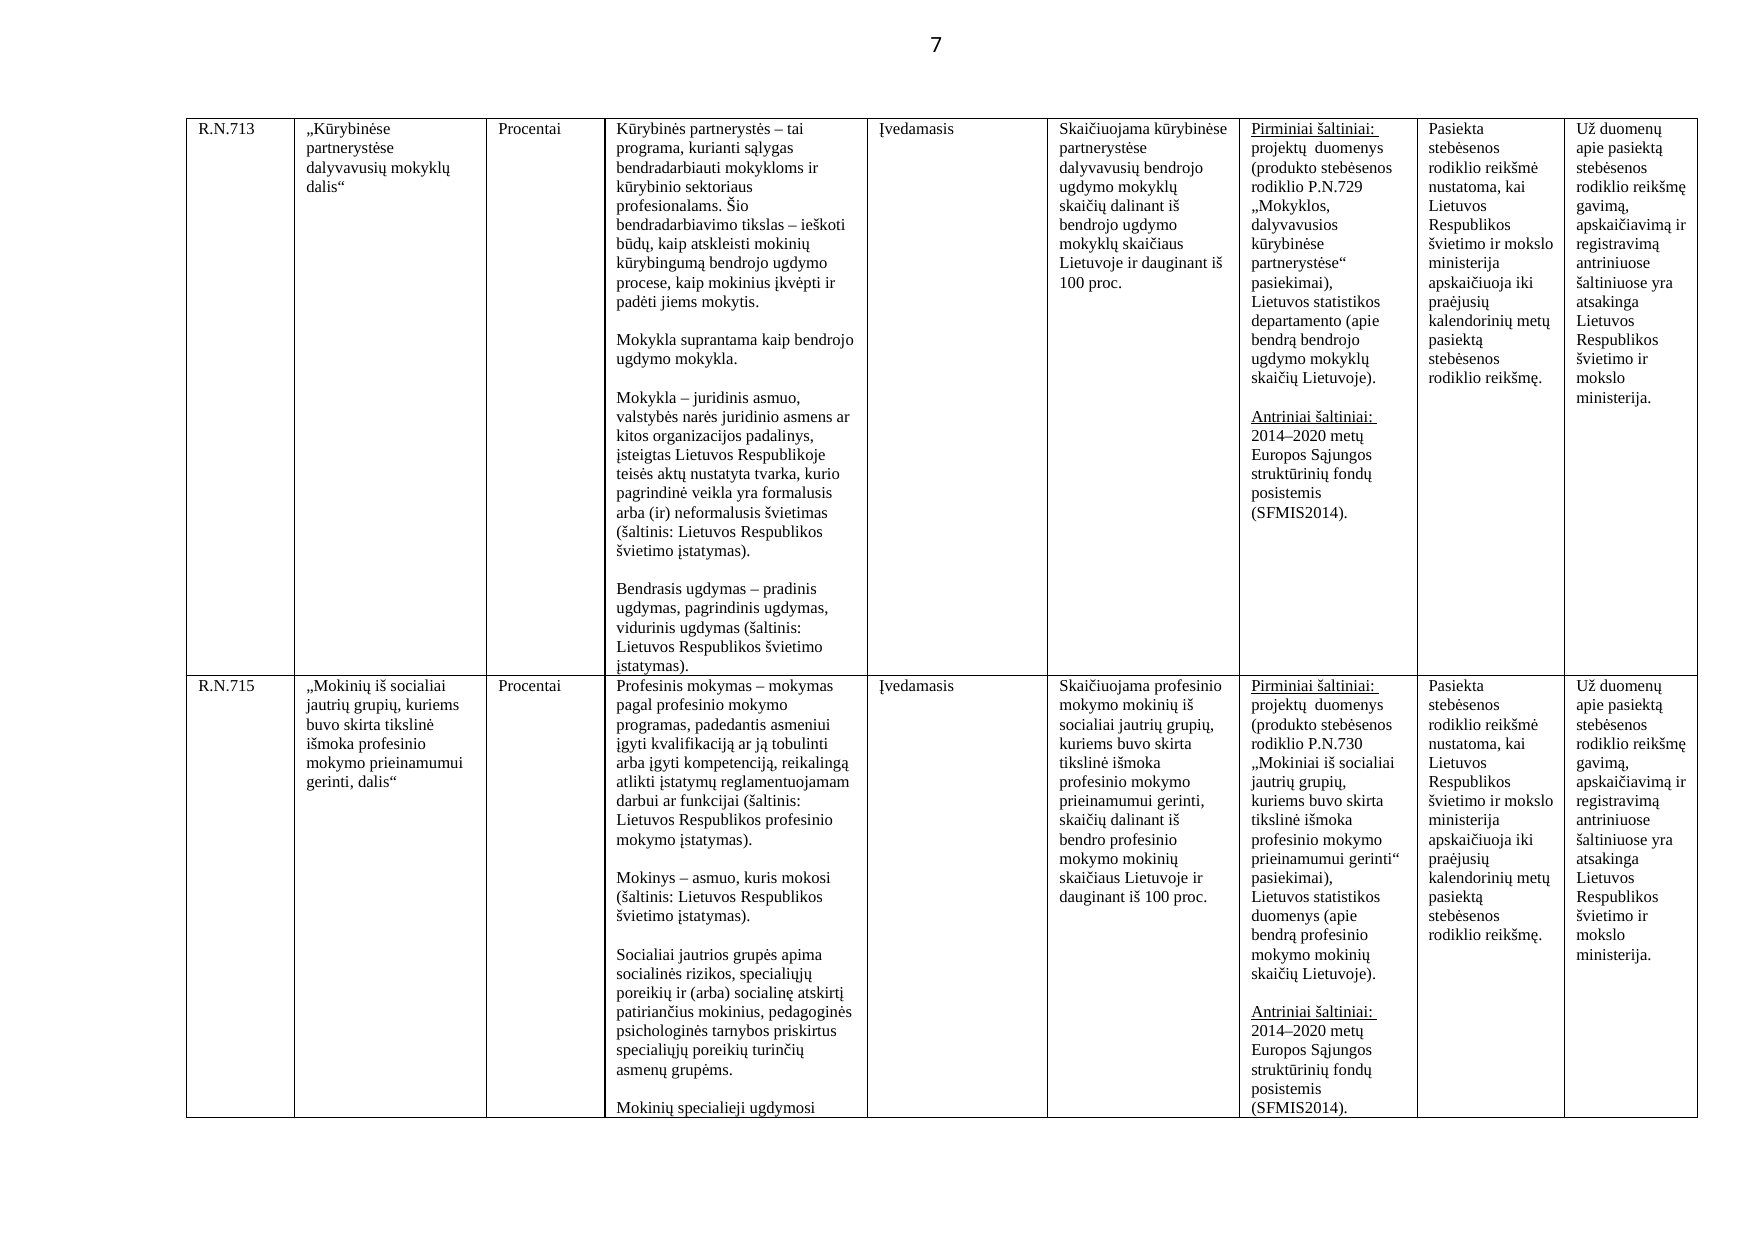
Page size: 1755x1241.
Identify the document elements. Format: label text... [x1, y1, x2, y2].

table_cell Skaičiuojama kūrybinėse partnerystėse dalyvavusių bendrojo ugdymo mokyklų skaičių dalinant iš bendrojo ugdymo mokyklų skaičiaus Lietuvoje ir dauginant iš 100 proc. [1048, 119, 1239, 675]
table_cell Už duomenų apie pasiektą stebėsenos rodiklio reikšmę gavimą, apskaičiavimą ir registravimą antriniuose šaltiniuose yra atsakinga Lietuvos Respublikos švietimo ir mokslo ministerija. [1565, 676, 1697, 1117]
table_cell Procentai [487, 119, 604, 675]
table_cell Pasiekta stebėsenos rodiklio reikšmė nustatoma, kai Lietuvos Respublikos švietimo ir mokslo ministerija apskaičiuoja iki praėjusių kalendorinių metų pasiektą stebėsenos rodiklio reikšmę. [1418, 676, 1564, 1117]
table_cell R.N.713 [187, 119, 294, 675]
table_cell Pirminiai šaltiniai: projektų duomenys (produkto stebėsenos rodiklio P.N.729 „Mokyklos, dalyvavusios kūrybinėse partnerystėse“ pasiekimai), Lietuvos statistikos departamento (apie bendrą bendrojo ugdymo mokyklų skaičių Lietuvoje). Antriniai šaltiniai: 2014–2020 metų Europos Sąjungos struktūrinių fondų posistemis (SFMIS2014). [1240, 119, 1417, 675]
table_cell Įvedamasis [868, 119, 1047, 675]
table_cell Skaičiuojama profesinio mokymo mokinių iš socialiai jautrių grupių, kuriems buvo skirta tikslinė išmoka profesinio mokymo prieinamumui gerinti, skaičių dalinant iš bendro profesinio mokymo mokinių skaičiaus Lietuvoje ir dauginant iš 100 proc. [1048, 676, 1239, 1117]
table_cell Pasiekta stebėsenos rodiklio reikšmė nustatoma, kai Lietuvos Respublikos švietimo ir mokslo ministerija apskaičiuoja iki praėjusių kalendorinių metų pasiektą stebėsenos rodiklio reikšmę. [1418, 119, 1564, 675]
table_cell Kūrybinės partnerystės – tai programa, kurianti sąlygas bendradarbiauti mokykloms ir kūrybinio sektoriaus profesionalams. Šio bendradarbiavimo tikslas – ieškoti būdų, kaip atskleisti mokinių kūrybingumą bendrojo ugdymo procese, kaip mokinius įkvėpti ir padėti jiems mokytis. Mokykla suprantama kaip bendrojo ugdymo mokykla. Mokykla – juridinis asmuo, valstybės narės juridinio asmens ar kitos organizacijos padalinys, įsteigtas Lietuvos Respublikoje teisės aktų nustatyta tvarka, kurio pagrindinė veikla yra formalusis arba (ir) neformalusis švietimas (šaltinis: Lietuvos Respublikos švietimo įstatymas). Bendrasis ugdymas – pradinis ugdymas, pagrindinis ugdymas, vidurinis ugdymas (šaltinis: Lietuvos Respublikos švietimo įstatymas). [606, 119, 867, 675]
table_cell Procentai [487, 676, 604, 1117]
table_cell R.N.715 [187, 676, 294, 1117]
table_cell Profesinis mokymas – mokymas pagal profesinio mokymo programas, padedantis asmeniui įgyti kvalifikaciją ar ją tobulinti arba įgyti kompetenciją, reikalingą atlikti įstatymų reglamentuojamam darbui ar funkcijai (šaltinis: Lietuvos Respublikos profesinio mokymo įstatymas). Mokinys – asmuo, kuris mokosi (šaltinis: Lietuvos Respublikos švietimo įstatymas). Socialiai jautrios grupės apima socialinės rizikos, specialiųjų poreikių ir (arba) socialinę atskirtį patiriančius mokinius, pedagoginės psichologinės tarnybos priskirtus specialiųjų poreikių turinčių asmenų grupėms. Mokinių specialieji ugdymosi [606, 676, 867, 1117]
table_cell Įvedamasis [868, 676, 1047, 1117]
table_cell Pirminiai šaltiniai: projektų duomenys (produkto stebėsenos rodiklio P.N.730 „Mokiniai iš socialiai jautrių grupių, kuriems buvo skirta tikslinė išmoka profesinio mokymo prieinamumui gerinti“ pasiekimai), Lietuvos statistikos duomenys (apie bendrą profesinio mokymo mokinių skaičių Lietuvoje). Antriniai šaltiniai: 2014–2020 metų Europos Sąjungos struktūrinių fondų posistemis (SFMIS2014). [1240, 676, 1417, 1117]
table_cell „Mokinių iš socialiai jautrių grupių, kuriems buvo skirta tikslinė išmoka profesinio mokymo prieinamumui gerinti, dalis“ [295, 676, 486, 1117]
table_cell „Kūrybinėse partnerystėse dalyvavusių mokyklų dalis“ [295, 119, 486, 675]
table_cell Už duomenų apie pasiektą stebėsenos rodiklio reikšmę gavimą, apskaičiavimą ir registravimą antriniuose šaltiniuose yra atsakinga Lietuvos Respublikos švietimo ir mokslo ministerija. [1565, 119, 1697, 675]
